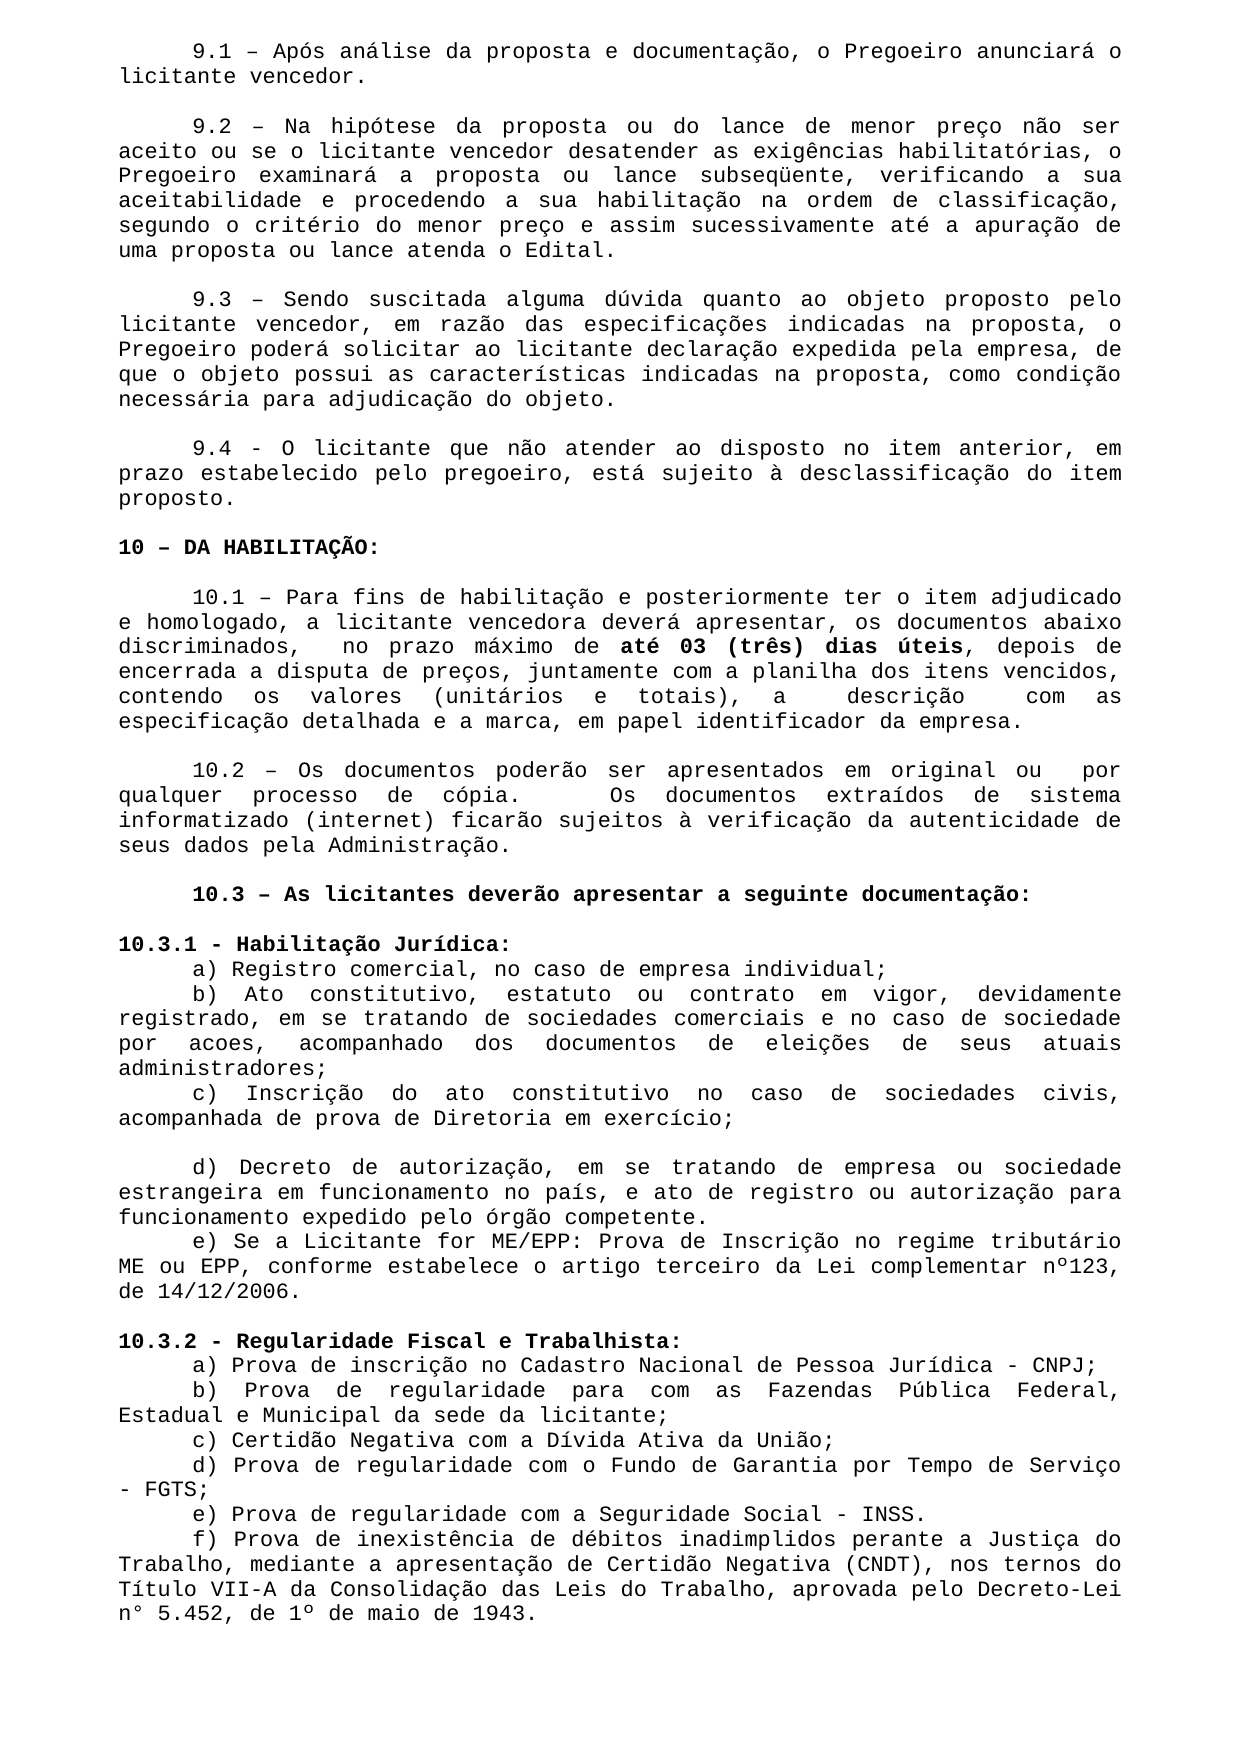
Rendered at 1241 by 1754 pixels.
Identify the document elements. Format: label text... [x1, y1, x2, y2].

text b) Prova de regularidade para com as Fazendas Pública Federal, Estadual e Municipal da sede da licitante; [118, 1379, 1122, 1429]
text 9.3 – Sendo suscitada alguma dúvida quanto ao objeto proposto pelo licitante vencedor, em razão das especificações indicadas na proposta, o Pregoeiro poderá solicitar ao licitante declaração expedida pela empresa, de que o objeto possui as características indicadas na proposta, como condição necessária para adjudicação do objeto. [118, 288, 1122, 412]
text f) Prova de inexistência de débitos inadimplidos perante a Justiça do Trabalho, mediante a apresentação de Certidão Negativa (CNDT), nos ternos do Título VII-A da Consolidação das Leis do Trabalho, aprovada pelo Decreto-Lei n° 5.452, de 1º de maio de 1943. [118, 1528, 1122, 1627]
text e) Se a Licitante for ME/EPP: Prova de Inscrição no regime tributário ME ou EPP, conforme estabelece o artigo terceiro da Lei complementar nº123, de 14/12/2006. [118, 1231, 1122, 1305]
text d) Decreto de autorização, em se tratando de empresa ou sociedade estrangeira em funcionamento no país, e ato de registro ou autorização para funcionamento expedido pelo órgão competente. [118, 1156, 1122, 1231]
text 10.3.1 - Habilitação Jurídica: [118, 933, 1122, 958]
text 10.2 – Os documentos poderão ser apresentados em original ou por qualquer processo de cópia. Os documentos extraídos de sistema informatizado (internet) ficarão sujeitos à verificação da autenticidade de seus dados pela Administração. [118, 759, 1122, 859]
text 9.4 - O licitante que não atender ao disposto no item anterior, em prazo estabelecido pelo pregoeiro, está sujeito à desclassificação do item proposto. [118, 437, 1122, 512]
text 10 – DA HABILITAÇÃO: [118, 536, 1122, 561]
text e) Prova de regularidade com a Seguridade Social - INSS. [118, 1503, 1122, 1528]
text a) Registro comercial, no caso de empresa individual; [118, 958, 1122, 983]
text b) Ato constitutivo, estatuto ou contrato em vigor, devidamente registrado, em se tratando de sociedades comerciais e no caso de sociedade por acoes, acompanhado dos documentos de eleições de seus atuais administradores; [118, 983, 1122, 1082]
text c) Certidão Negativa com a Dívida Ativa da União; [118, 1429, 1122, 1454]
text 9.1 – Após análise da proposta e documentação, o Pregoeiro anunciará o licitante vencedor. [118, 41, 1122, 90]
text a) Prova de inscrição no Cadastro Nacional de Pessoa Jurídica - CNPJ; [118, 1354, 1122, 1379]
text d) Prova de regularidade com o Fundo de Garantia por Tempo de Serviço - FGTS; [118, 1454, 1122, 1503]
text c) Inscrição do ato constitutivo no caso de sociedades civis, acompanhada de prova de Diretoria em exercício; [118, 1082, 1122, 1131]
text 10.1 – Para fins de habilitação e posteriormente ter o item adjudicado e homologado, a licitante vencedora deverá apresentar, os documentos abaixo discriminados, no prazo máximo de até 03 (três) dias úteis, depois de encerrada a disputa de preços, juntamente com a planilha dos itens vencidos, contendo os valores (unitários e totais), a descrição com as especificação detalhada e a marca, em papel identificador da empresa. [118, 586, 1122, 735]
text 10.3.2 - Regularidade Fiscal e Trabalhista: [118, 1330, 1122, 1354]
text 9.2 – Na hipótese da proposta ou do lance de menor preço não ser aceito ou se o licitante vencedor desatender as exigências habilitatórias, o Pregoeiro examinará a proposta ou lance subseqüente, verificando a sua aceitabilidade e procedendo a sua habilitação na ordem de classificação, segundo o critério do menor preço e assim sucessivamente até a apuração de uma proposta ou lance atenda o Edital. [118, 115, 1122, 264]
text 10.3 – As licitantes deverão apresentar a seguinte documentação: [118, 883, 1122, 908]
